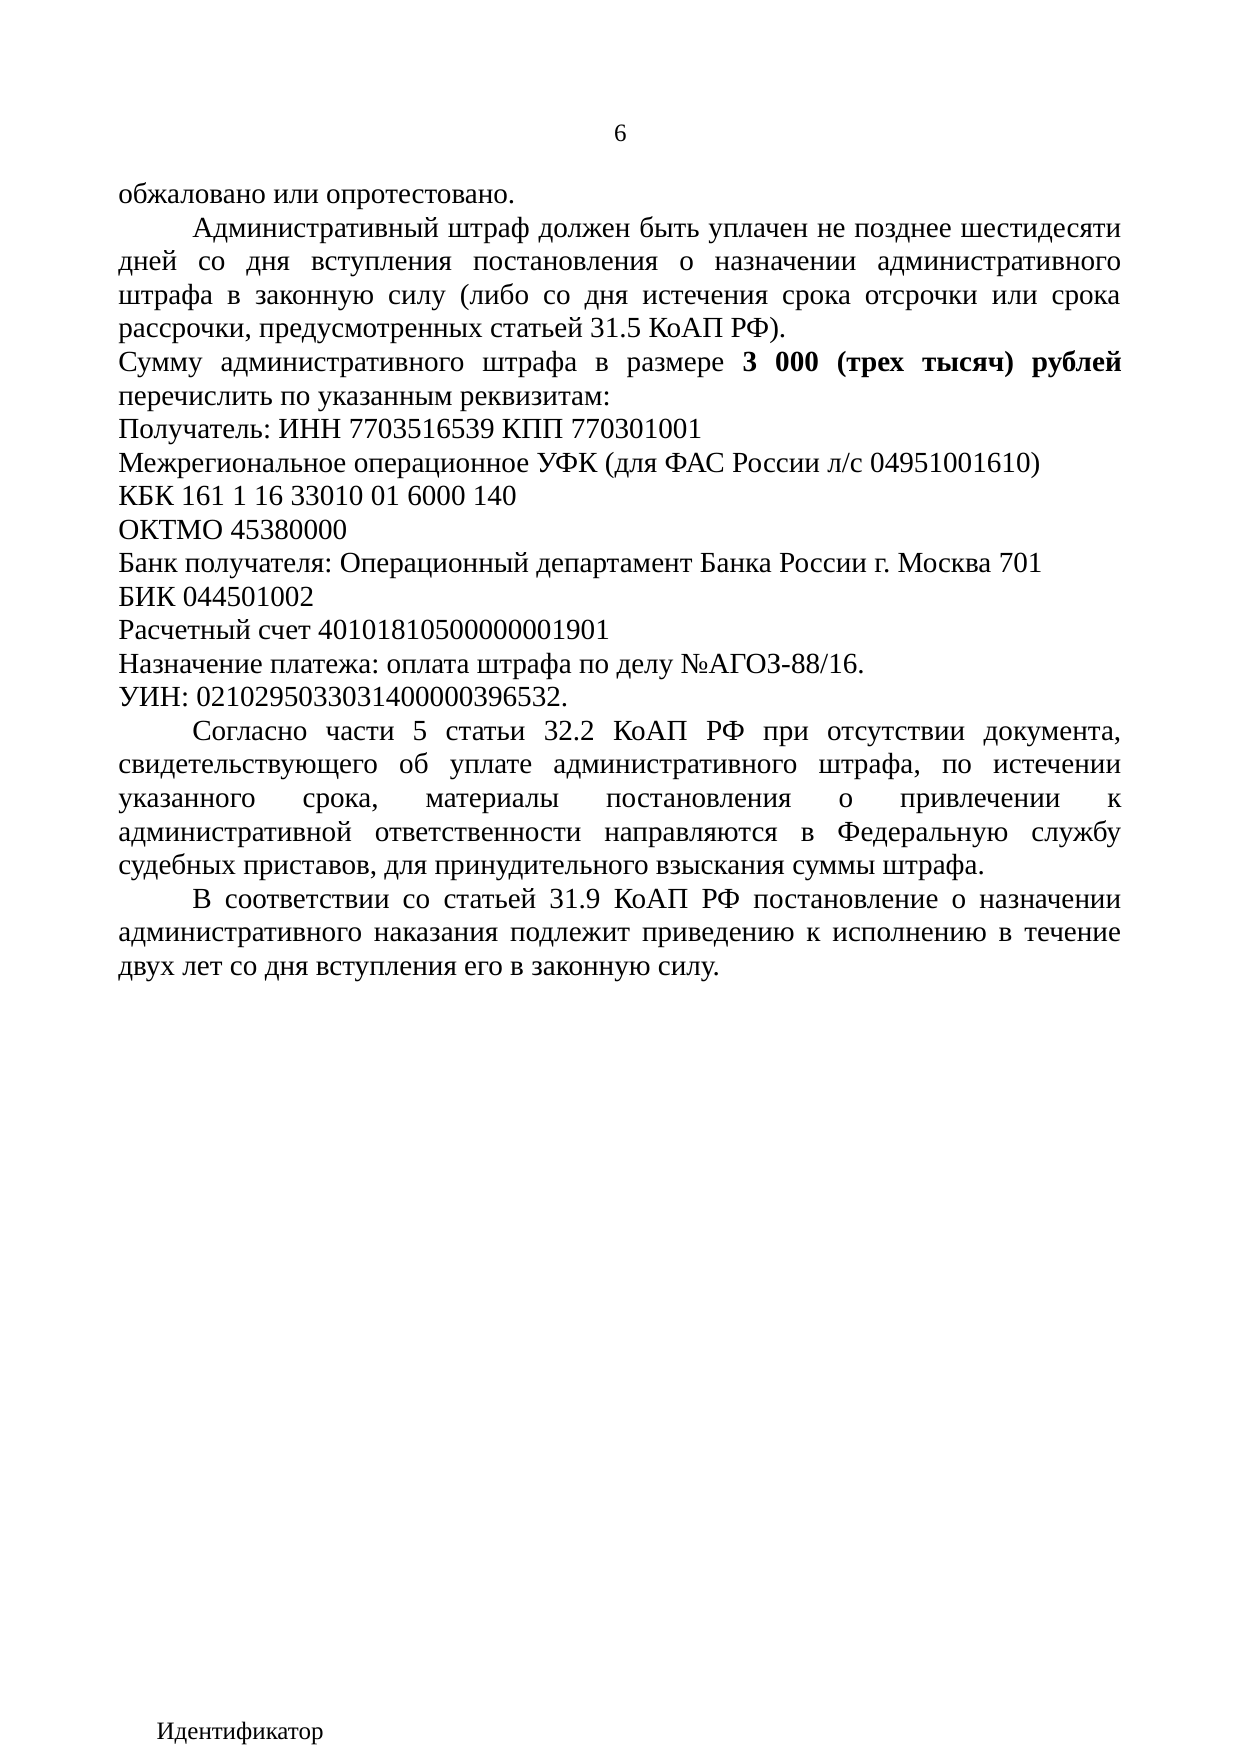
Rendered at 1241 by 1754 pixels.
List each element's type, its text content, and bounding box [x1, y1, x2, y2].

text В соответствии со статьей 31.9 КоАП РФ постановление о назначении административного наказания подлежит приведению к исполнению в течение двух лет со дня вступления его в законную силу. [118, 881, 1122, 981]
text Получатель: ИНН 7703516539 КПП 770301001 [118, 411, 1122, 445]
text Расчетный счет 40101810500000001901 [118, 612, 1122, 646]
text Административный штраф должен быть уплачен не позднее шестидесяти дней со дня вступления постановления о назначении административного штрафа в законную силу (либо со дня истечения срока отсрочки или срока рассрочки, предусмотренных статьей 31.5 КоАП РФ). [118, 210, 1122, 344]
text БИК 044501002 [118, 579, 1122, 612]
text Банк получателя: Операционный департамент Банка России г. Москва 701 [118, 545, 1122, 579]
text Сумму административного штрафа в размере 3 000 (трех тысяч) рублей перечислить по указанным реквизитам: [118, 344, 1122, 411]
text УИН: 0210295033031400000396532. [118, 679, 1122, 713]
text обжаловано или опротестовано. [118, 176, 1122, 210]
text Назначение платежа: оплата штрафа по делу №АГОЗ-88/16. [118, 646, 1122, 679]
text ОКТМО 45380000 [118, 512, 1122, 545]
text КБК 161 1 16 33010 01 6000 140 [118, 478, 1122, 512]
text Согласно части 5 статьи 32.2 КоАП РФ при отсутствии документа, свидетельствующего об уплате административного штрафа, по истечении указанного срока, материалы постановления о привлечении к административной ответственности направляются в Федеральную службу судебных приставов, для принудительного взыскания суммы штрафа. [118, 713, 1122, 881]
text Межрегиональное операционное УФК (для ФАС России л/с 04951001610) [118, 445, 1122, 478]
